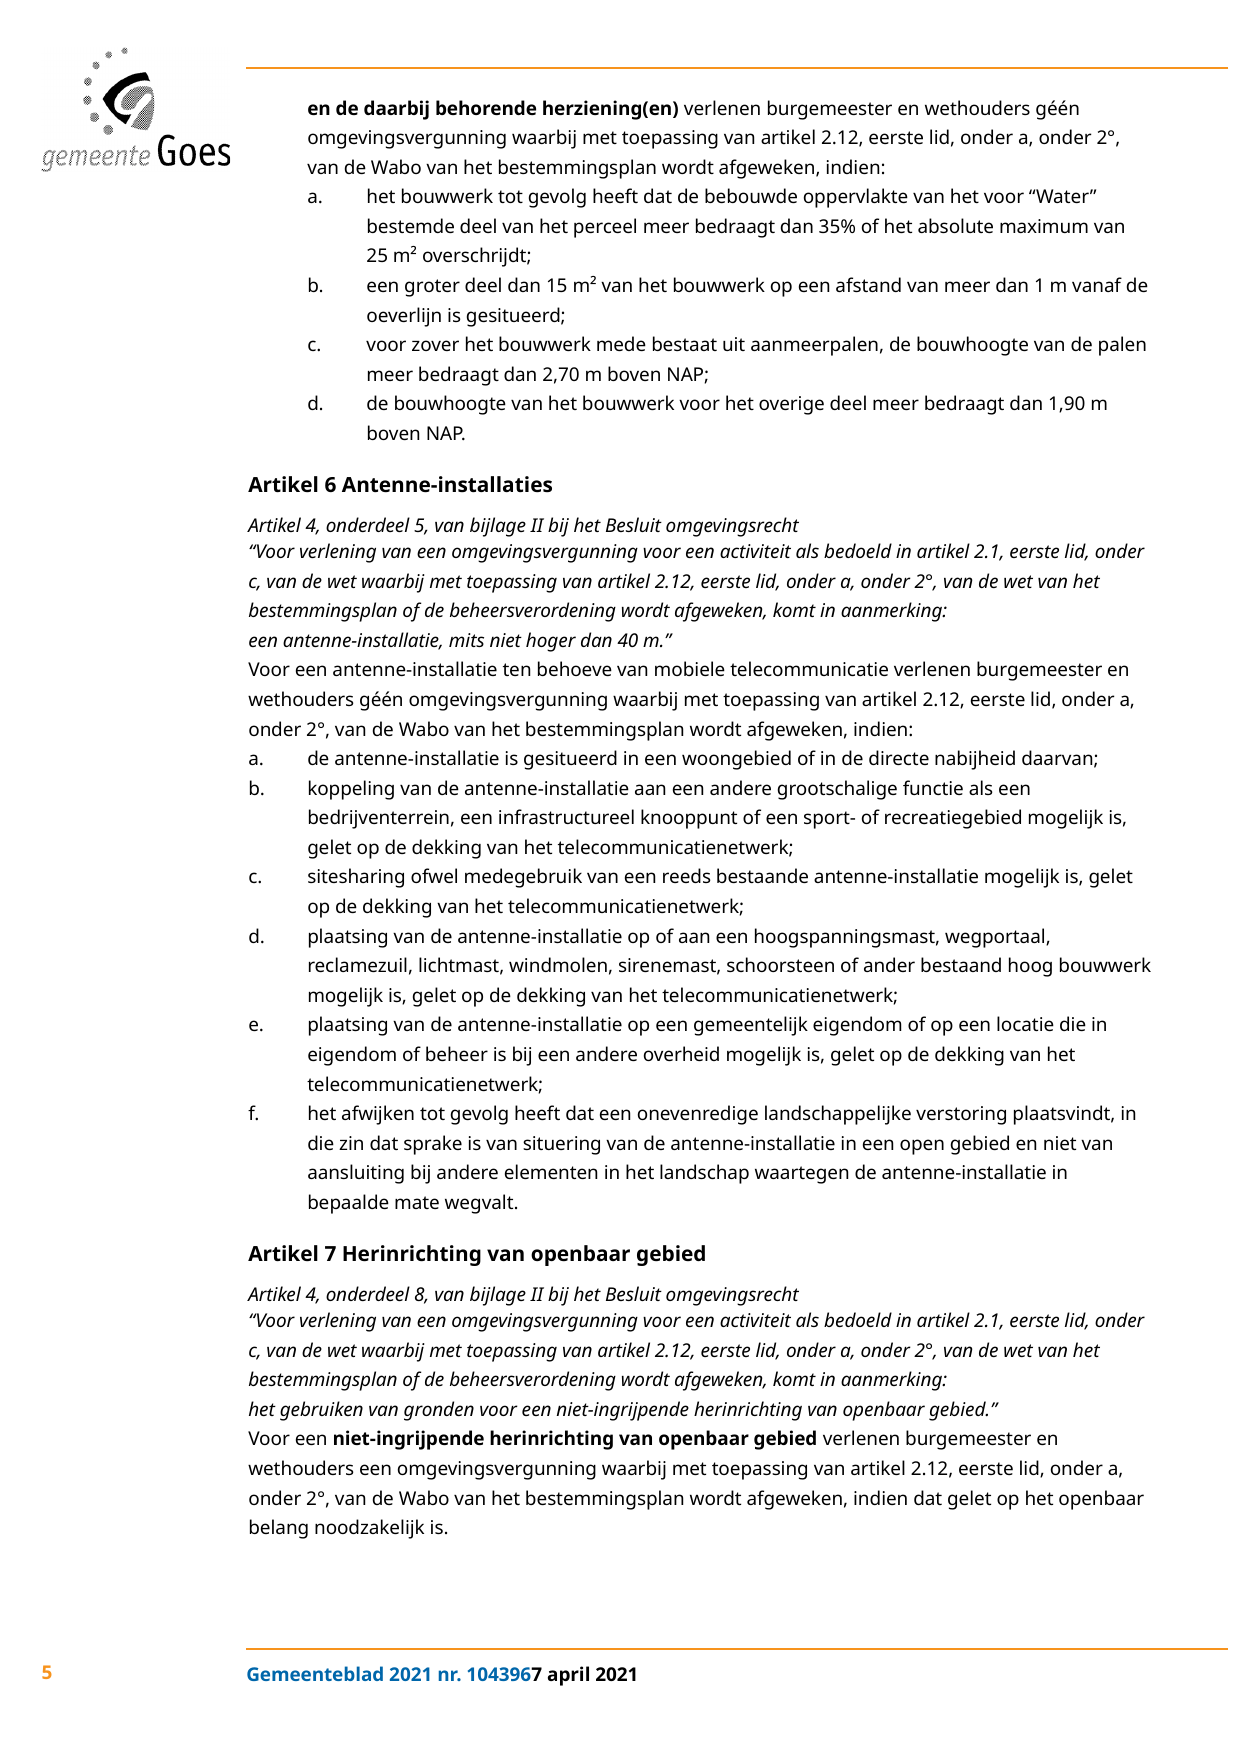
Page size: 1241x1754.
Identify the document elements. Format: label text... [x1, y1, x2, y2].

list en de daarbij behorende herziening(en) verlenen burgemeester en wethouders géén omgevingsvergunning waarbij met toepassing van artikel 2.12, eerste lid, onder a, onder 2°, van de Wabo van het bestemmingsplan wordt afgeweken, indien: [248, 95, 1152, 180]
text Artikel 4, onderdeel 8, van bijlage II bij het Besluit omgevingsrecht [248, 1282, 1152, 1307]
list koppeling van de antenne-installatie aan een andere grootschalige functie als een bedrijventerrein, een infrastructureel knooppunt of een sport- of recreatiegebied mogelijk is, gelet op de dekking van het telecommunicatienetwerk; [248, 775, 1152, 860]
text een antenne-installatie, mits niet hoger dan 40 m.” [248, 627, 1152, 653]
list voor zover het bouwwerk mede bestaat uit aanmeerpalen, de bouwhoogte van de palen meer bedraagt dan 2,70 m boven NAP; [307, 331, 1152, 387]
list het afwijken tot gevolg heeft dat een onevenredige landschappelijke verstoring plaatsvindt, in die zin dat sprake is van situering van de antenne-installatie in een open gebied en niet van aansluiting bij andere elementen in het landschap waartegen de antenne-installatie in bepaalde mate wegvalt. [248, 1100, 1152, 1215]
list het bouwwerk tot gevolg heeft dat de bebouwde oppervlakte van het voor “Water” bestemde deel van het perceel meer bedraagt dan 35% of het absolute maximum van 25 m² overschrijdt; [307, 183, 1152, 268]
picture [41, 47, 231, 172]
list de bouwhoogte van het bouwwerk voor het overige deel meer bedraagt dan 1,90 m boven NAP. [307, 391, 1152, 446]
text het gebruiken van gronden voor een niet-ingrijpende herinrichting van openbaar gebied.” [248, 1396, 1152, 1422]
text Voor een niet-ingrijpende herinrichting van openbaar gebied verlenen burgemeester en wethouders een omgevingsvergunning waarbij met toepassing van artikel 2.12, eerste lid, onder a, onder 2°, van de Wabo van het bestemmingsplan wordt afgeweken, indien dat gelet op het openbaar belang noodzakelijk is. [248, 1426, 1152, 1540]
text Artikel 7 Herinrichting van openbaar gebied [248, 1239, 1152, 1268]
list de antenne-installatie is gesitueerd in een woongebied of in de directe nabijheid daarvan; [248, 745, 1152, 771]
text “Voor verlening van een omgevingsvergunning voor een activiteit als bedoeld in artikel 2.1, eerste lid, onder c, van de wet waarbij met toepassing van artikel 2.12, eerste lid, onder a, onder 2°, van de wet van het bestemmingsplan of de beheersverordening wordt afgeweken, komt in aanmerking: [248, 1307, 1152, 1392]
text Artikel 6 Antenne-installaties [248, 471, 1152, 499]
list sitesharing ofwel medegebruik van een reeds bestaande antenne-installatie mogelijk is, gelet op de dekking van het telecommunicatienetwerk; [248, 864, 1152, 919]
list plaatsing van de antenne-installatie op een gemeentelijk eigendom of op een locatie die in eigendom of beheer is bij een andere overheid mogelijk is, gelet op de dekking van het telecommunicatienetwerk; [248, 1012, 1152, 1097]
list plaatsing van de antenne-installatie op of aan een hoogspanningsmast, wegportaal, reclamezuil, lichtmast, windmolen, sirenemast, schoorsteen of ander bestaand hoog bouwwerk mogelijk is, gelet op de dekking van het telecommunicatienetwerk; [248, 923, 1152, 1008]
text Voor een antenne-installatie ten behoeve van mobiele telecommunicatie verlenen burgemeester en wethouders géén omgevingsvergunning waarbij met toepassing van artikel 2.12, eerste lid, onder a, onder 2°, van de Wabo van het bestemmingsplan wordt afgeweken, indien: [248, 657, 1152, 742]
text “Voor verlening van een omgevingsvergunning voor een activiteit als bedoeld in artikel 2.1, eerste lid, onder c, van de wet waarbij met toepassing van artikel 2.12, eerste lid, onder a, onder 2°, van de wet van het bestemmingsplan of de beheersverordening wordt afgeweken, komt in aanmerking: [248, 538, 1152, 623]
text Artikel 4, onderdeel 5, van bijlage II bij het Besluit omgevingsrecht [248, 513, 1152, 538]
list een groter deel dan 15 m² van het bouwwerk op een afstand van meer dan 1 m vanaf de oeverlijn is gesitueerd; [307, 272, 1152, 328]
